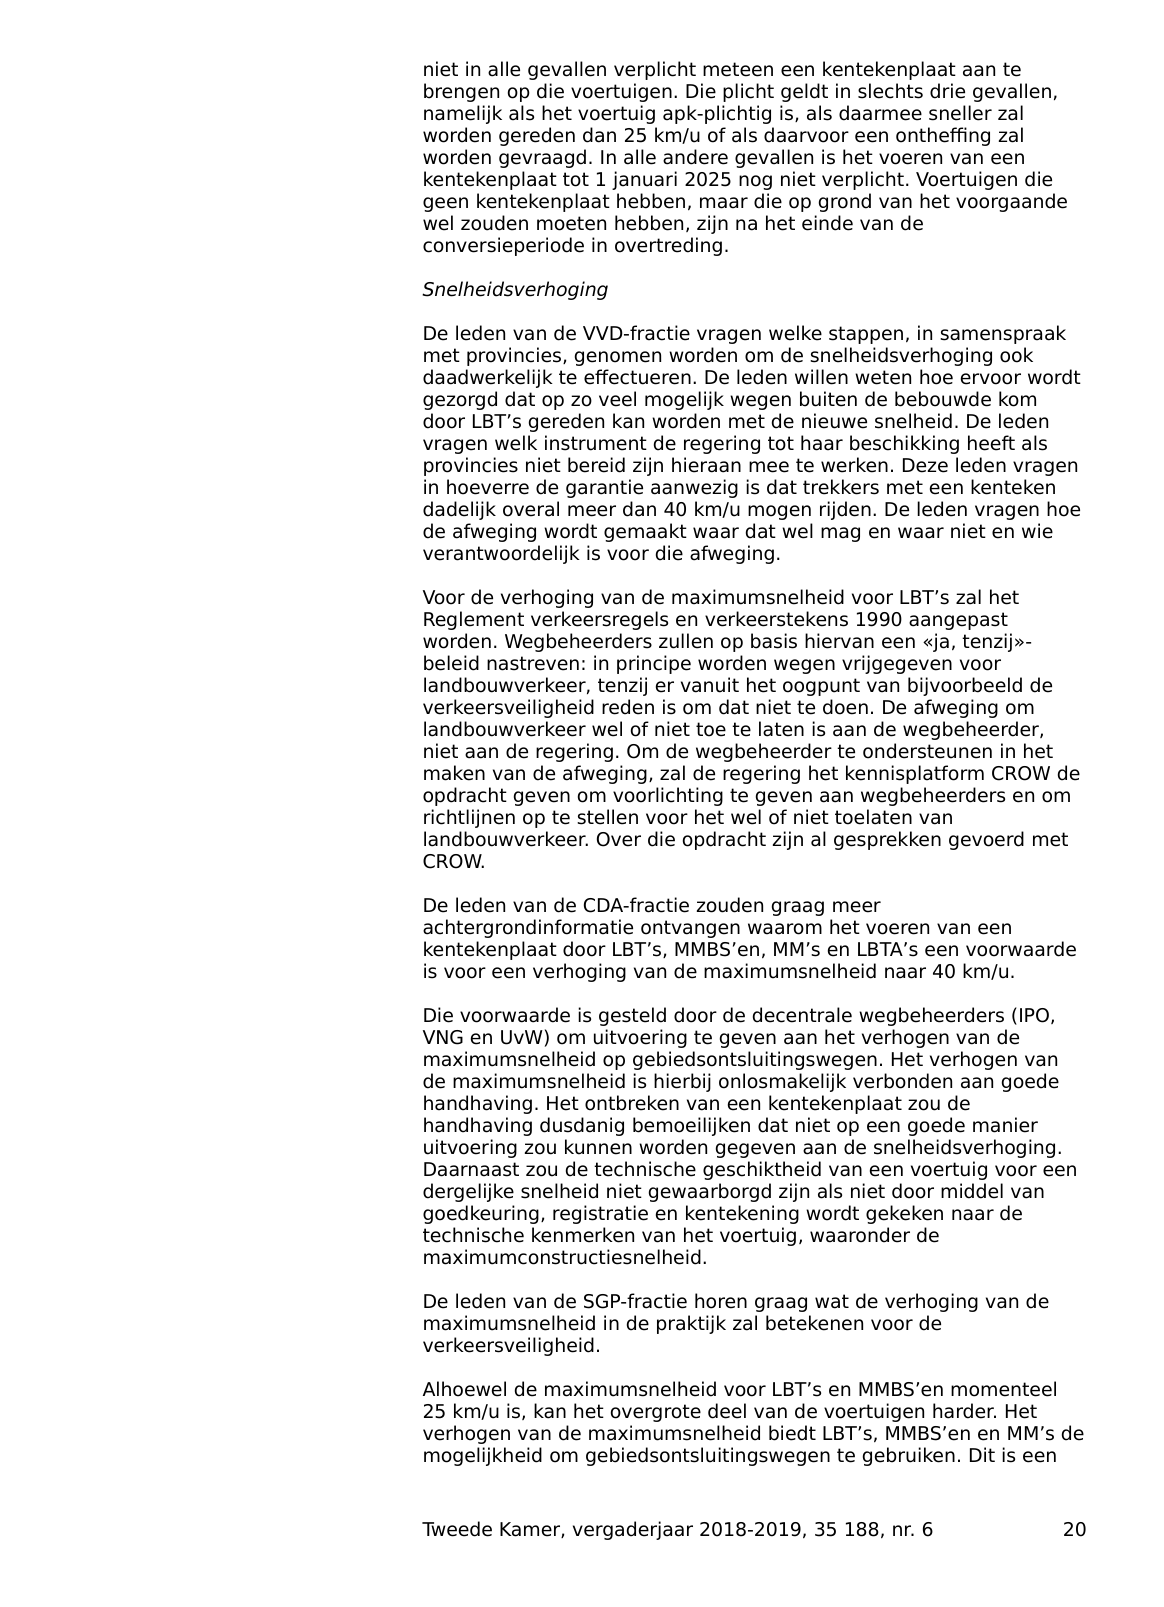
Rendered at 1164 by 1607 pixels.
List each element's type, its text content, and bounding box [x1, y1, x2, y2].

text Alhoewel de maximumsnelheid voor LBT’s en MMBS’en momenteel 25 km/u is, kan het overgrote deel van de voertuigen harder. Het verhogen van de maximumsnelheid biedt LBT’s, MMBS’en en MM’s de mogelijkheid om gebiedsontsluitingswegen te gebruiken. Dit is een [422, 1379, 1087, 1467]
text niet in alle gevallen verplicht meteen een kentekenplaat aan te brengen op die voertuigen. Die plicht geldt in slechts drie gevallen, namelijk als het voertuig apk-plichtig is, als daarmee sneller zal worden gereden dan 25 km/u of als daarvoor een ontheffing zal worden gevraagd. In alle andere gevallen is het voeren van een kentekenplaat tot 1 januari 2025 nog niet verplicht. Voertuigen die geen kentekenplaat hebben, maar die op grond van het voorgaande wel zouden moeten hebben, zijn na het einde van de conversieperiode in overtreding. [422, 59, 1087, 257]
text De leden van de CDA-fractie zouden graag meer achtergrondinformatie ontvangen waarom het voeren van een kentekenplaat door LBT’s, MMBS’en, MM’s en LBTA’s een voorwaarde is voor een verhoging van de maximumsnelheid naar 40 km/u. [422, 895, 1087, 983]
subtitle Snelheidsverhoging [422, 279, 1087, 301]
text De leden van de SGP-fractie horen graag wat de verhoging van de maximumsnelheid in de praktijk zal betekenen voor de verkeersveiligheid. [422, 1291, 1087, 1357]
text Voor de verhoging van de maximumsnelheid voor LBT’s zal het Reglement verkeersregels en verkeerstekens 1990 aangepast worden. Wegbeheerders zullen op basis hiervan een «ja, tenzij»-beleid nastreven: in principe worden wegen vrijgegeven voor landbouwverkeer, tenzij er vanuit het oogpunt van bijvoorbeeld de verkeersveiligheid reden is om dat niet te doen. De afweging om landbouwverkeer wel of niet toe te laten is aan de wegbeheerder, niet aan de regering. Om de wegbeheerder te ondersteunen in het maken van de afweging, zal de regering het kennisplatform CROW de opdracht geven om voorlichting te geven aan wegbeheerders en om richtlijnen op te stellen voor het wel of niet toelaten van landbouwverkeer. Over die opdracht zijn al gesprekken gevoerd met CROW. [422, 587, 1087, 873]
text Die voorwaarde is gesteld door de decentrale wegbeheerders (IPO, VNG en UvW) om uitvoering te geven aan het verhogen van de maximumsnelheid op gebiedsontsluitingswegen. Het verhogen van de maximumsnelheid is hierbij onlosmakelijk verbonden aan goede handhaving. Het ontbreken van een kentekenplaat zou de handhaving dusdanig bemoeilijken dat niet op een goede manier uitvoering zou kunnen worden gegeven aan de snelheidsverhoging. Daarnaast zou de technische geschiktheid van een voertuig voor een dergelijke snelheid niet gewaarborgd zijn als niet door middel van goedkeuring, registratie en kentekening wordt gekeken naar de technische kenmerken van het voertuig, waaronder de maximumconstructiesnelheid. [422, 1005, 1087, 1269]
text De leden van de VVD-fractie vragen welke stappen, in samenspraak met provincies, genomen worden om de snelheidsverhoging ook daadwerkelijk te effectueren. De leden willen weten hoe ervoor wordt gezorgd dat op zo veel mogelijk wegen buiten de bebouwde kom door LBT’s gereden kan worden met de nieuwe snelheid. De leden vragen welk instrument de regering tot haar beschikking heeft als provincies niet bereid zijn hieraan mee te werken. Deze leden vragen in hoeverre de garantie aanwezig is dat trekkers met een kenteken dadelijk overal meer dan 40 km/u mogen rijden. De leden vragen hoe de afweging wordt gemaakt waar dat wel mag en waar niet en wie verantwoordelijk is voor die afweging. [422, 323, 1087, 565]
